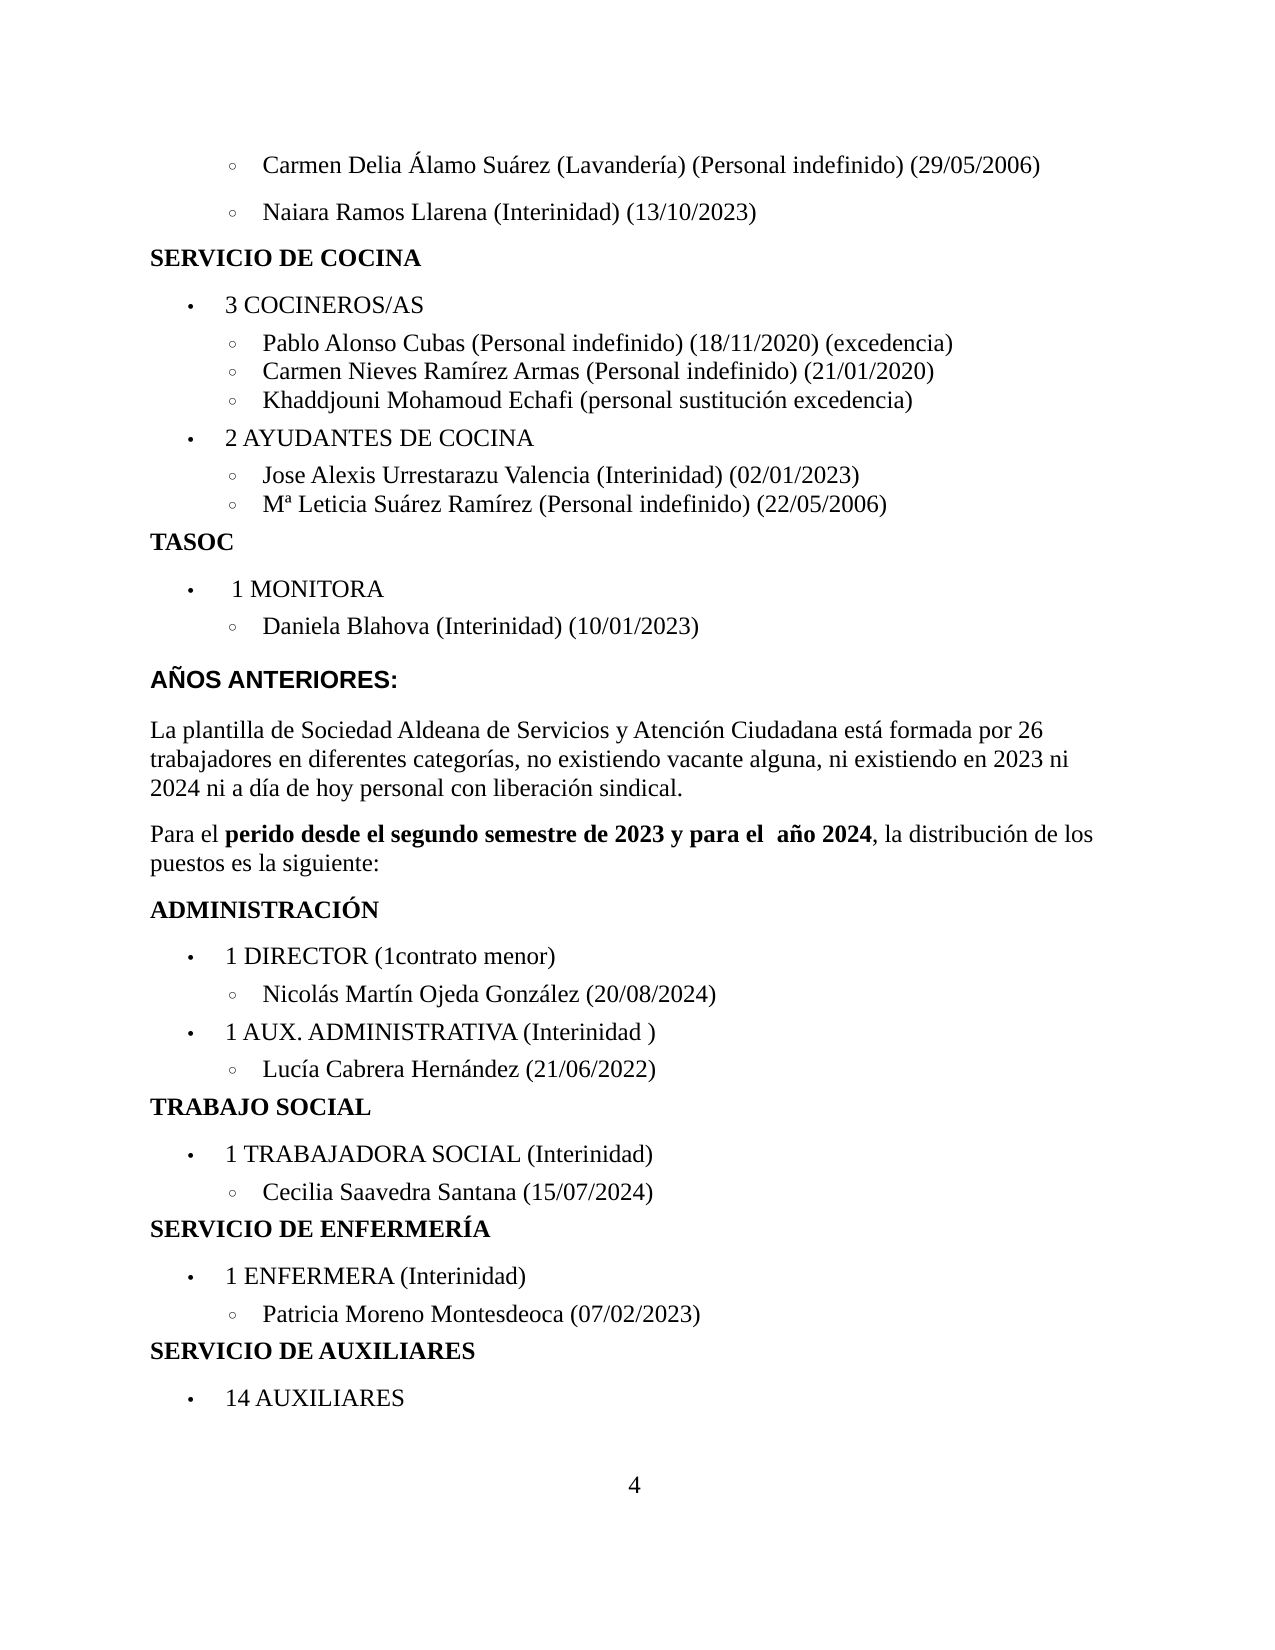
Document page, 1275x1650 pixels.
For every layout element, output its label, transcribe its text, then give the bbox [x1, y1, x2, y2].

text La plantilla de Sociedad Aldeana de Servicios y Atención Ciudadana está formada por 26 trabajadores en diferentes categorías, no existiendo vacante alguna, ni existiendo en 2023 ni 2024 ni a día de hoy personal con liberación sindical. [150, 715, 1125, 801]
text ADMINISTRACIÓN [150, 895, 1125, 923]
subtitle AÑOS ANTERIORES: [150, 665, 1125, 694]
list 14 AUXILIARES [187, 1383, 1125, 1412]
text SERVICIO DE ENFERMERÍA [150, 1214, 1125, 1243]
list Daniela Blahova (Interinidad) (10/01/2023) [225, 611, 1125, 640]
list 1 DIRECTOR (1contrato menor) [187, 941, 1125, 970]
list Naiara Ramos Llarena (Interinidad) (13/10/2023) [225, 197, 1125, 225]
list Jose Alexis Urrestarazu Valencia (Interinidad) (02/01/2023) [225, 461, 1125, 489]
list Khaddjouni Mohamoud Echafi (personal sustitución excedencia) [225, 385, 1125, 414]
text SERVICIO DE COCINA [150, 243, 1125, 272]
list 1 TRABAJADORA SOCIAL (Interinidad) [187, 1139, 1125, 1168]
text TRABAJO SOCIAL [150, 1092, 1125, 1121]
list 1 ENFERMERA (Interinidad) [187, 1261, 1125, 1290]
list Nicolás Martín Ojeda González (20/08/2024) [225, 979, 1125, 1008]
list Pablo Alonso Cubas (Personal indefinido) (18/11/2020) (excedencia) [225, 328, 1125, 356]
list Carmen Nieves Ramírez Armas (Personal indefinido) (21/01/2020) [225, 356, 1125, 385]
list Carmen Delia Álamo Suárez (Lavandería) (Personal indefinido) (29/05/2006) [225, 150, 1125, 179]
list Lucía Cabrera Hernández (21/06/2022) [225, 1054, 1125, 1083]
list 1 MONITORA [187, 574, 1125, 602]
list Cecilia Saavedra Santana (15/07/2024) [225, 1177, 1125, 1205]
text TASOC [150, 527, 1125, 556]
text SERVICIO DE AUXILIARES [150, 1336, 1125, 1365]
list Mª Leticia Suárez Ramírez (Personal indefinido) (22/05/2006) [225, 489, 1125, 518]
text Para el perido desde el segundo semestre de 2023 y para el año 2024, la distribución de los puestos es la siguiente: [150, 819, 1125, 877]
list Patricia Moreno Montesdeoca (07/02/2023) [225, 1299, 1125, 1327]
list 3 COCINEROS/AS [187, 290, 1125, 319]
list 1 AUX. ADMINISTRATIVA (Interinidad ) [187, 1017, 1125, 1046]
list 2 AYUDANTES DE COCINA [187, 423, 1125, 452]
